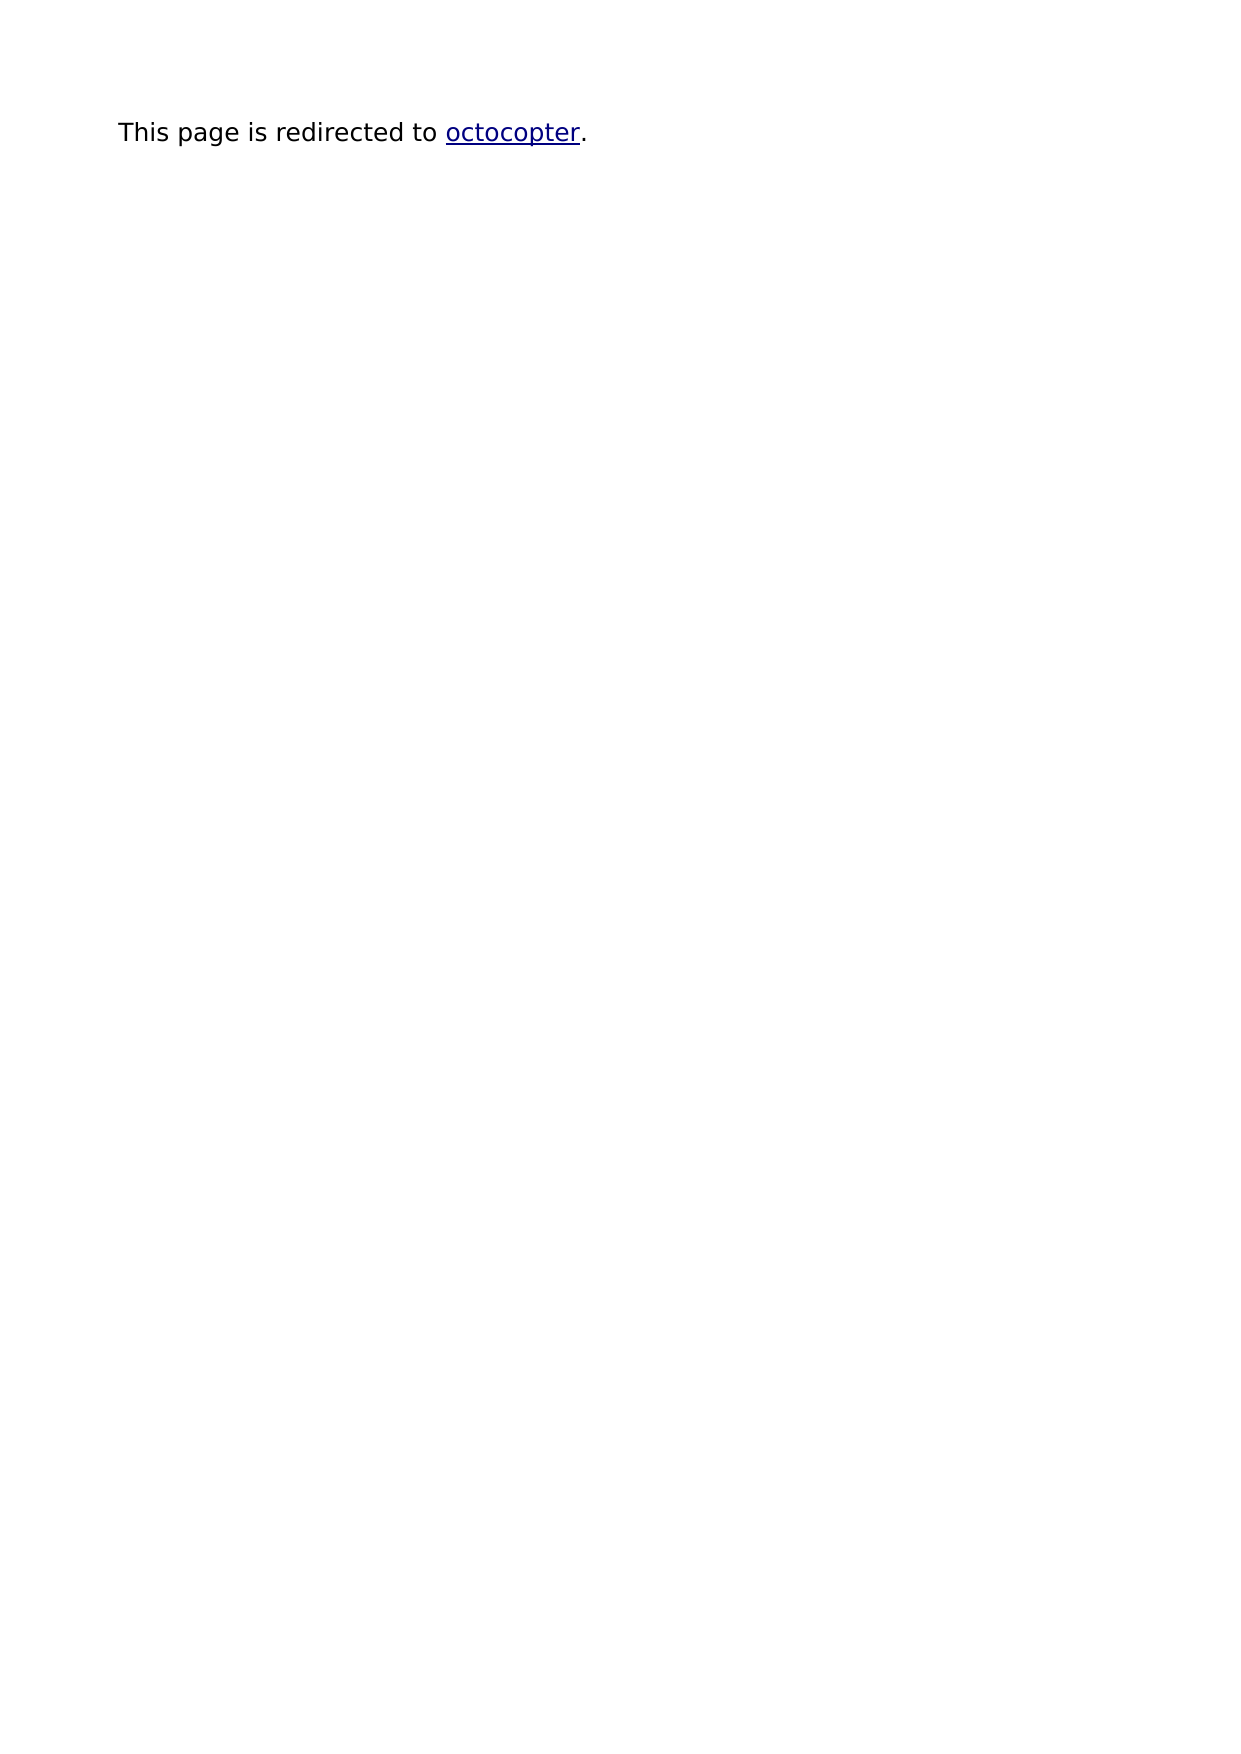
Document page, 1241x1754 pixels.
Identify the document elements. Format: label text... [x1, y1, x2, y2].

text This page is redirected to octocopter. [118, 118, 1122, 147]
